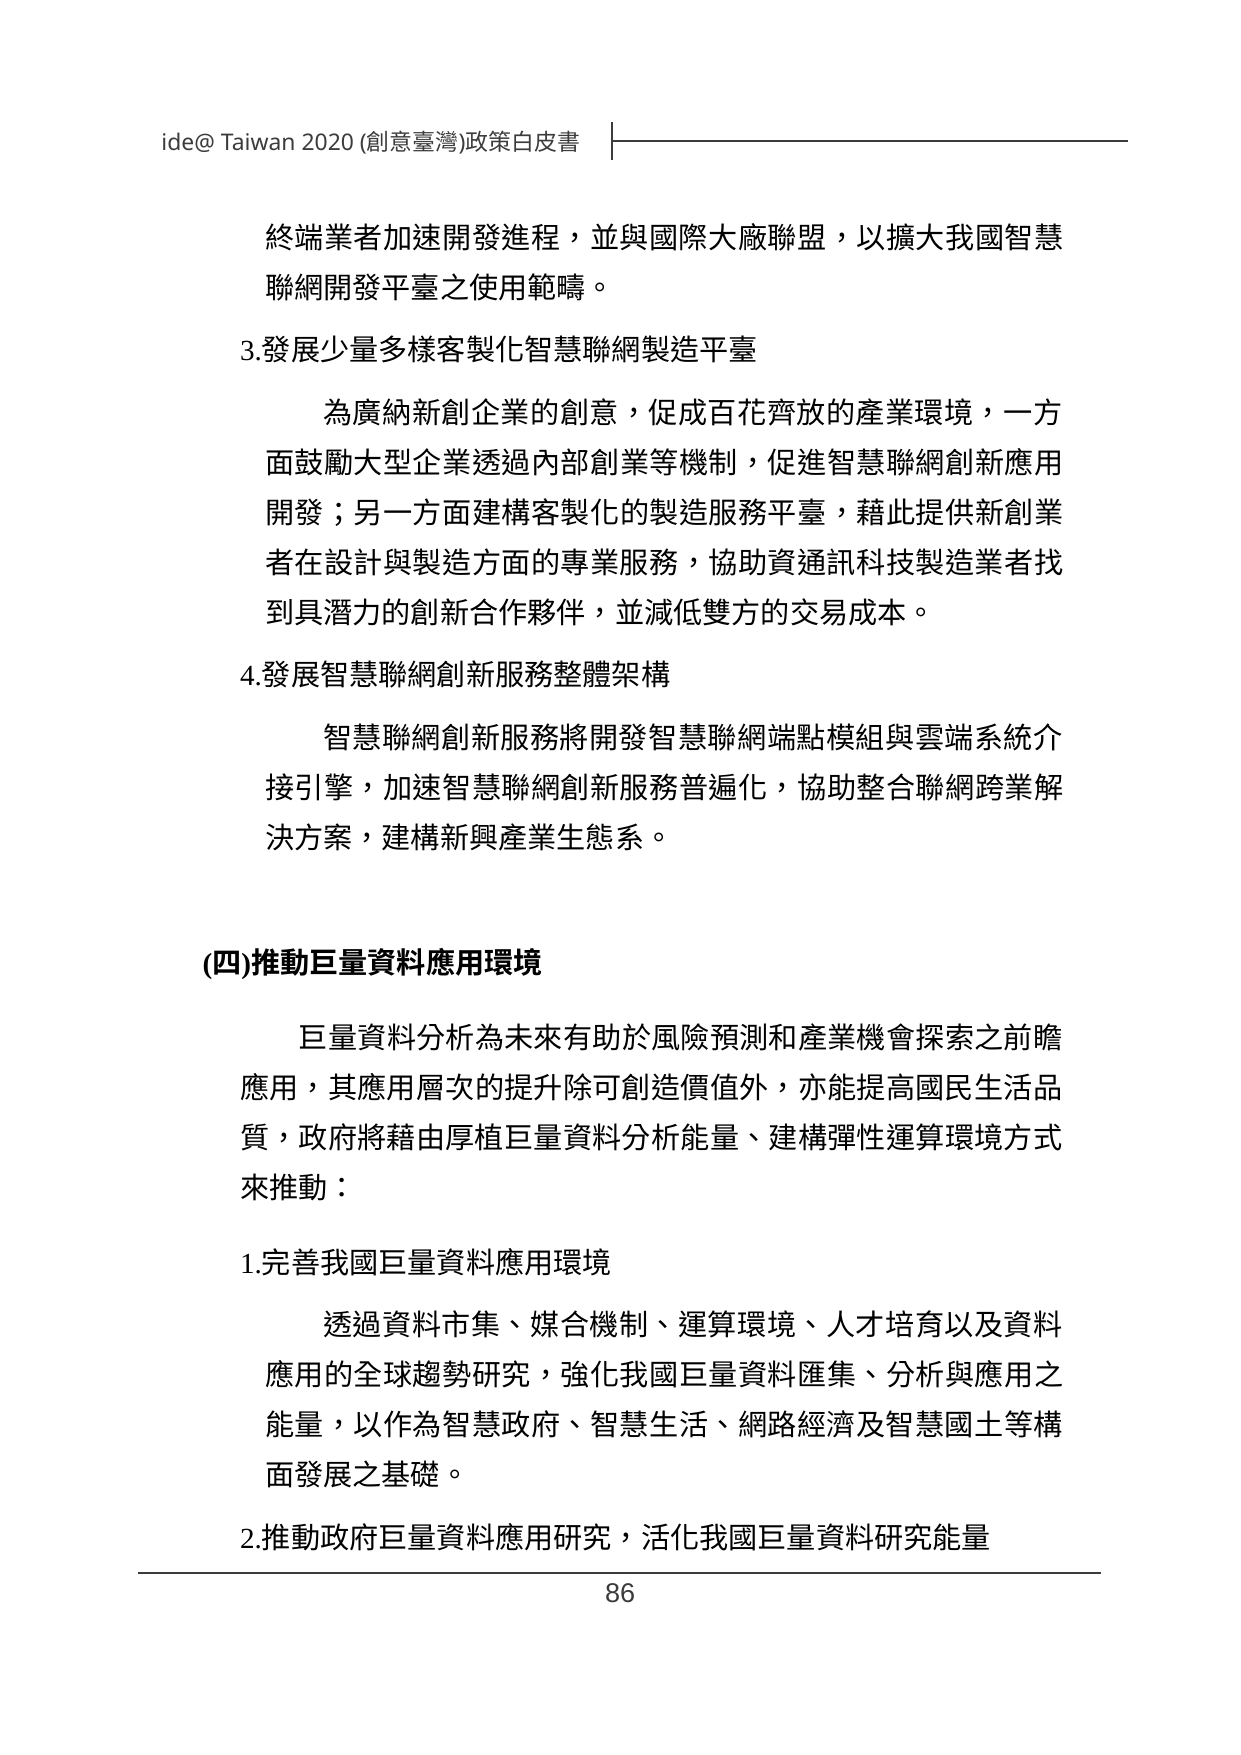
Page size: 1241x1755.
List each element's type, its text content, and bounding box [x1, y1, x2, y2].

text 3.發展少量多樣客製化智慧聯網製造平臺 [240, 319, 1063, 369]
text 1.完善我國巨量資料應用環境 [240, 1232, 1063, 1282]
text 透過資料市集、媒合機制、運算環境、人才培育以及資料應用的全球趨勢研究，強化我國巨量資料匯集、分析與應用之能量，以作為智慧政府、智慧生活、網路經濟及智慧國土等構面發展之基礎。 [265, 1294, 1063, 1494]
text 為廣納新創企業的創意，促成百花齊放的產業環境，一方面鼓勵大型企業透過內部創業等機制，促進智慧聯網創新應用開發；另一方面建構客製化的製造服務平臺，藉此提供新創業者在設計與製造方面的專業服務，協助資通訊科技製造業者找到具潛力的創新合作夥伴，並減低雙方的交易成本。 [265, 382, 1063, 632]
text 終端業者加速開發進程，並與國際大廠聯盟，以擴大我國智慧聯網開發平臺之使用範疇。 [265, 207, 1063, 307]
text (四)推動巨量資料應用環境 [202, 932, 1063, 982]
text 巨量資料分析為未來有助於風險預測和產業機會探索之前瞻應用，其應用層次的提升除可創造價值外，亦能提高國民生活品質，政府將藉由厚植巨量資料分析能量、建構彈性運算環境方式來推動： [240, 1007, 1063, 1207]
text 2.推動政府巨量資料應用研究，活化我國巨量資料研究能量 [240, 1507, 1063, 1557]
text 智慧聯網創新服務將開發智慧聯網端點模組與雲端系統介接引擎，加速智慧聯網創新服務普遍化，協助整合聯網跨業解決方案，建構新興產業生態系。 [265, 707, 1063, 857]
text 4.發展智慧聯網創新服務整體架構 [240, 644, 1063, 694]
